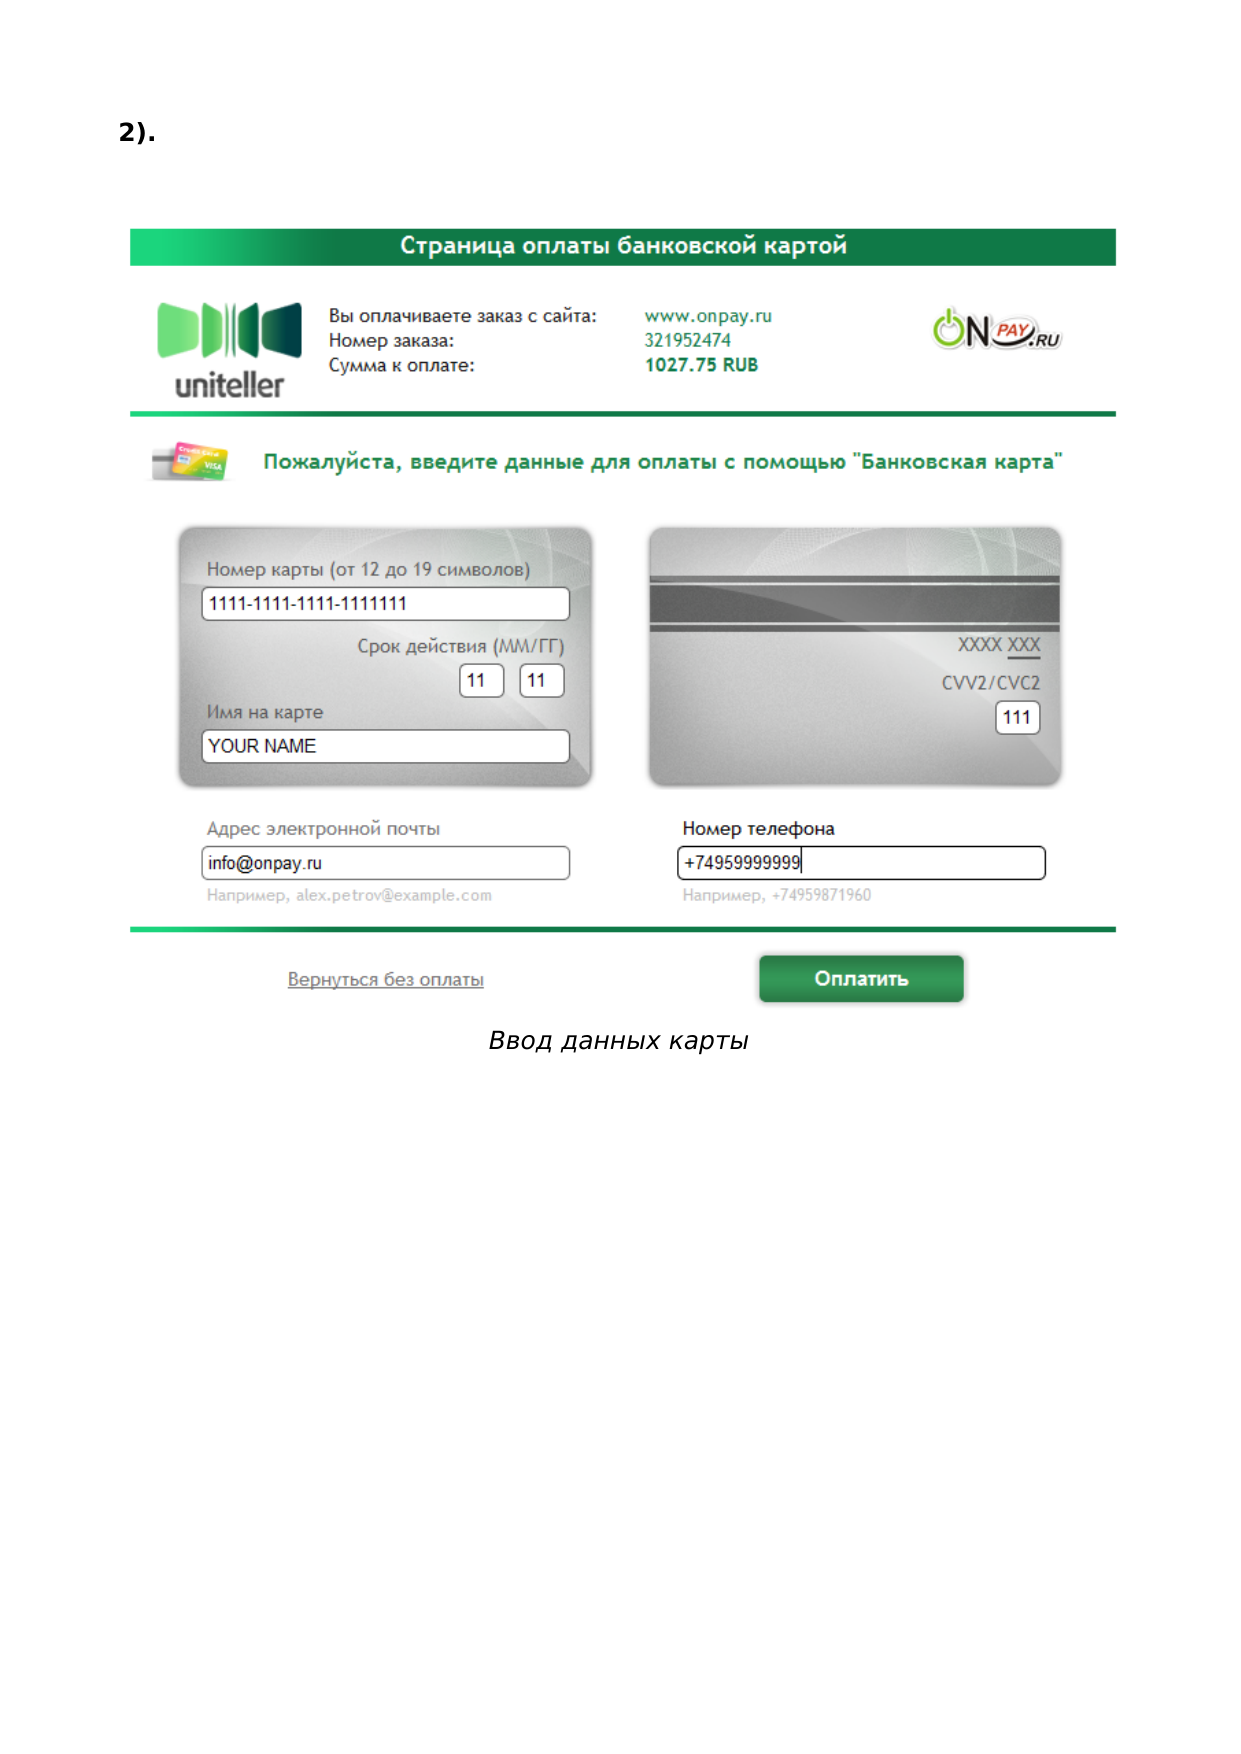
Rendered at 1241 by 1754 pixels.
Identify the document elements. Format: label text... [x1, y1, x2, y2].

text 2). [118, 118, 1122, 218]
text Ввод данных карты [118, 1027, 1122, 1055]
picture [118, 218, 1123, 1027]
